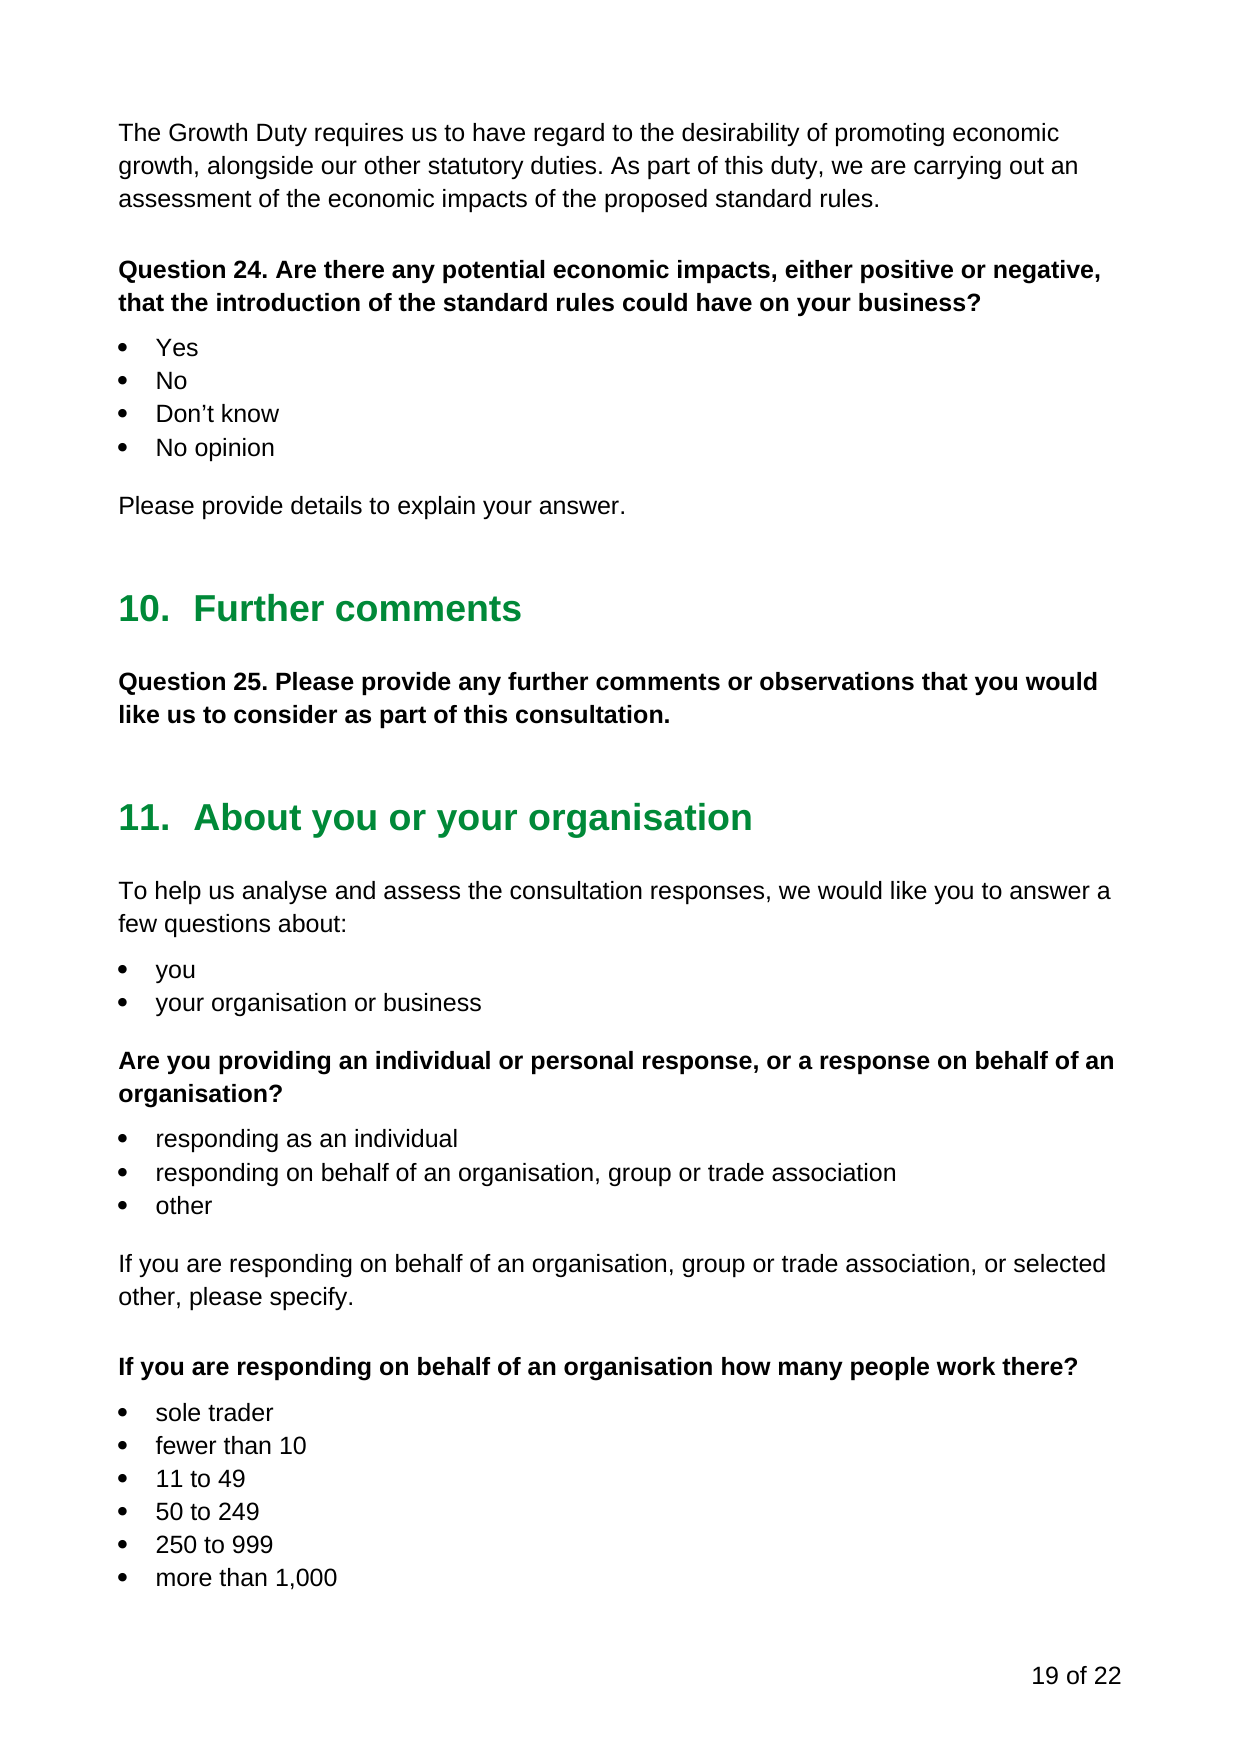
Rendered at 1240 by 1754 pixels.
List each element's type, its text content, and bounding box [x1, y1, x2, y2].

list other [118, 1191, 1121, 1219]
list sole trader [118, 1398, 1121, 1427]
subtitle Further comments [118, 586, 1121, 629]
list 50 to 249 [118, 1497, 1121, 1526]
list No [118, 366, 1121, 395]
list 250 to 999 [118, 1530, 1121, 1559]
text The Growth Duty requires us to have regard to the desirability of promoting economic growth, alongside our other statutory duties. As part of this duty, we are carrying out an assessment of the economic impacts of the proposed standard rules. [118, 118, 1121, 213]
list responding as an individual [118, 1124, 1121, 1153]
list 11 to 49 [118, 1464, 1121, 1493]
list responding on behalf of an organisation, group or trade association [118, 1157, 1121, 1186]
text Question 24. Are there any potential economic impacts, either positive or negative, that the introduction of the standard rules could have on your business? [118, 255, 1121, 316]
text Question 25. Please provide any further comments or observations that you would like us to consider as part of this consultation. [118, 667, 1121, 729]
list Don’t know [118, 399, 1121, 428]
text Are you providing an individual or personal response, or a response on behalf of an organisation? [118, 1046, 1121, 1108]
list No opinion [118, 433, 1121, 461]
text If you are responding on behalf of an organisation, group or trade association, or selected other, please specify. [118, 1249, 1121, 1311]
list fewer than 10 [118, 1431, 1121, 1460]
text To help us analyse and assess the consultation responses, we would like you to answer a few questions about: [118, 876, 1121, 938]
list more than 1,000 [118, 1563, 1121, 1592]
list your organisation or business [118, 988, 1121, 1017]
list Yes [118, 333, 1121, 362]
text If you are responding on behalf of an organisation how many people work there? [118, 1352, 1121, 1381]
text Please provide details to explain your answer. [118, 491, 1121, 519]
subtitle About you or your organisation [118, 795, 1121, 838]
list you [118, 954, 1121, 983]
